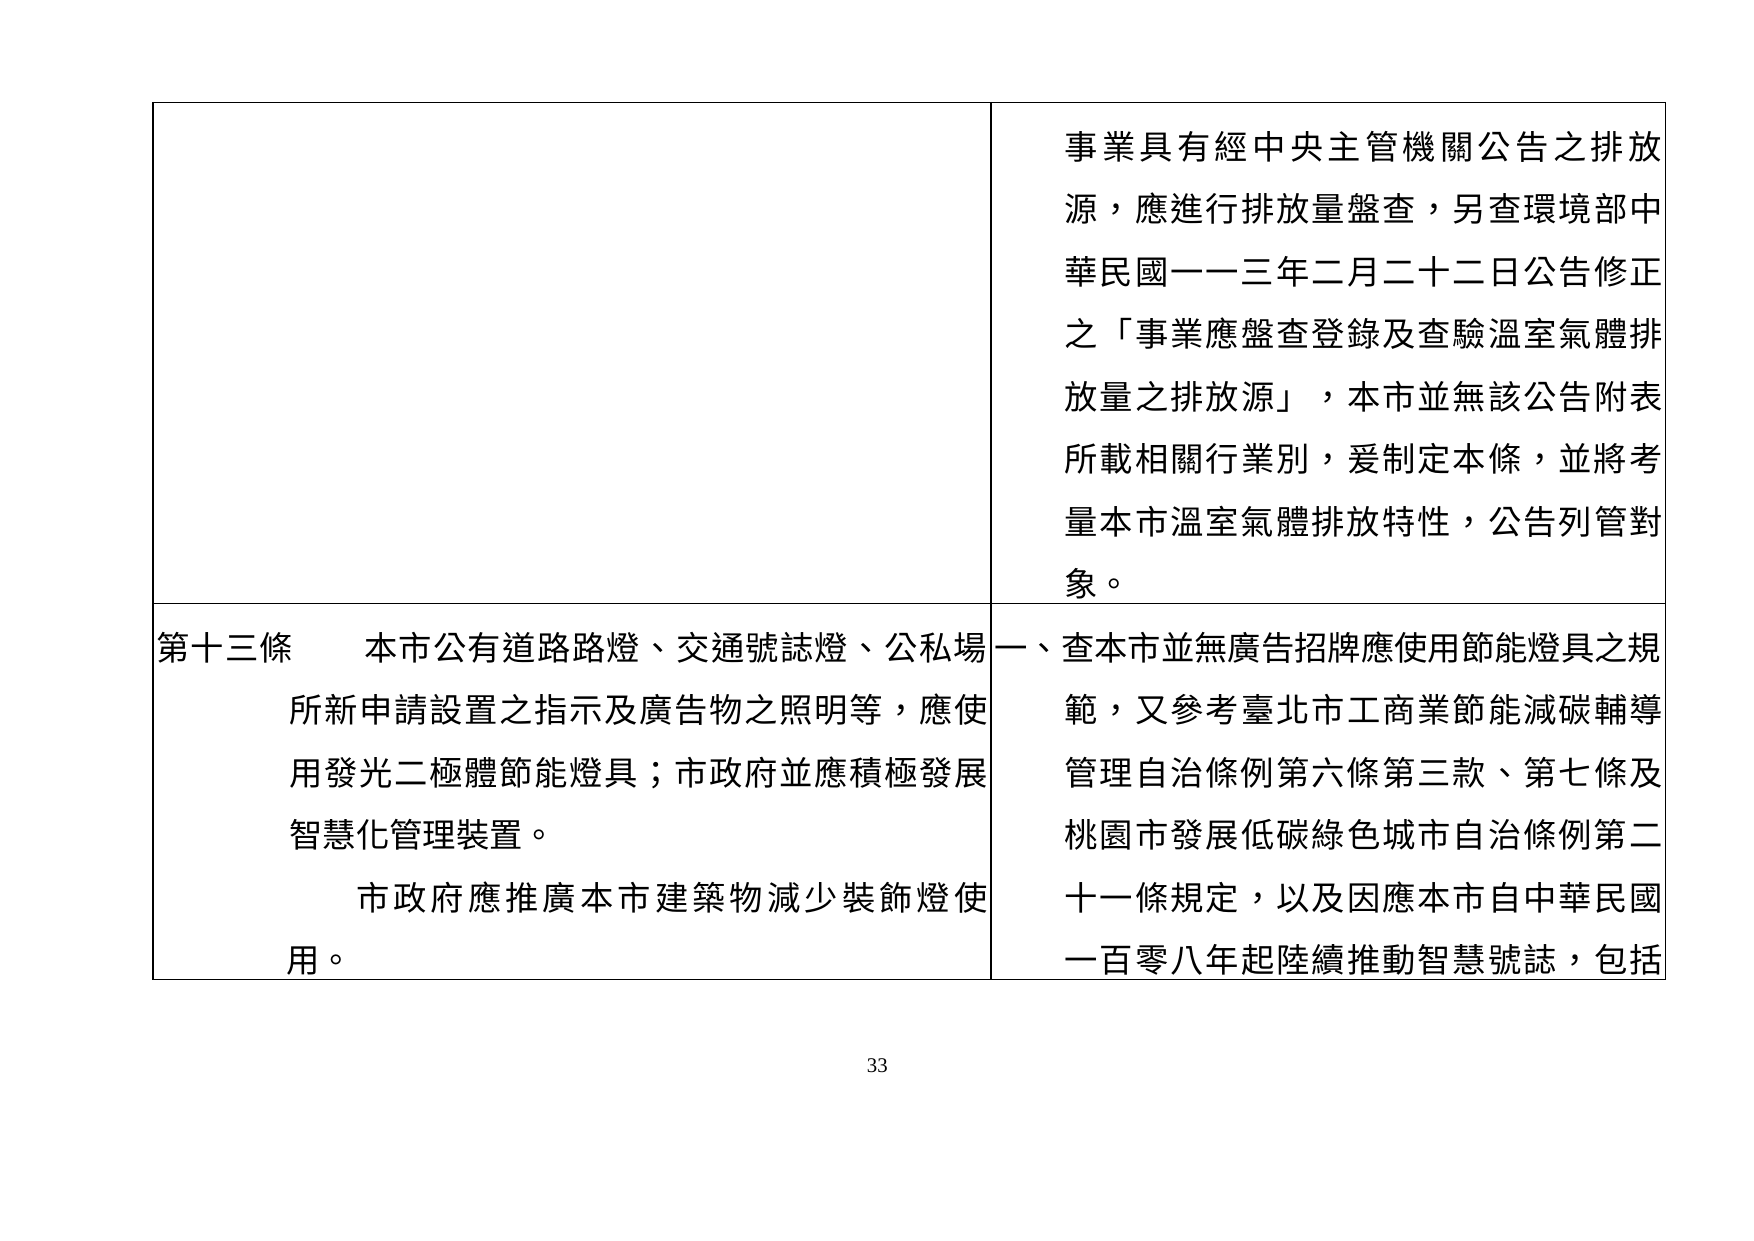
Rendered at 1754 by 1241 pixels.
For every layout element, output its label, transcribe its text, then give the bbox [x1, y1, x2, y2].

table_cell 一、查本市並無廣告招牌應使用節能燈具之規範，又參考臺北市工商業節能減碳輔導管理自治條例第六條第三款、第七條及桃園市發展低碳綠色城市自治條例第二十一條規定，以及因應本市自中華民國一百零八年起陸續推動智慧號誌，包括 [992, 604, 1665, 979]
table_cell 第十三條 本市公有道路路燈、交通號誌燈、公私場所新申請設置之指示及廣告物之照明等，應使用發光二極體節能燈具；市政府並應積極發展智慧化管理裝置。 市政府應推廣本市建築物減少裝飾燈使用。 [154, 604, 990, 979]
table_cell [154, 103, 990, 603]
table_cell 事業具有經中央主管機關公告之排放源，應進行排放量盤查，另查環境部中華民國一一三年二月二十二日公告修正之「事業應盤查登錄及查驗溫室氣體排放量之排放源」，本市並無該公告附表所載相關行業別，爰制定本條，並將考量本市溫室氣體排放特性，公告列管對象。 [992, 103, 1665, 603]
